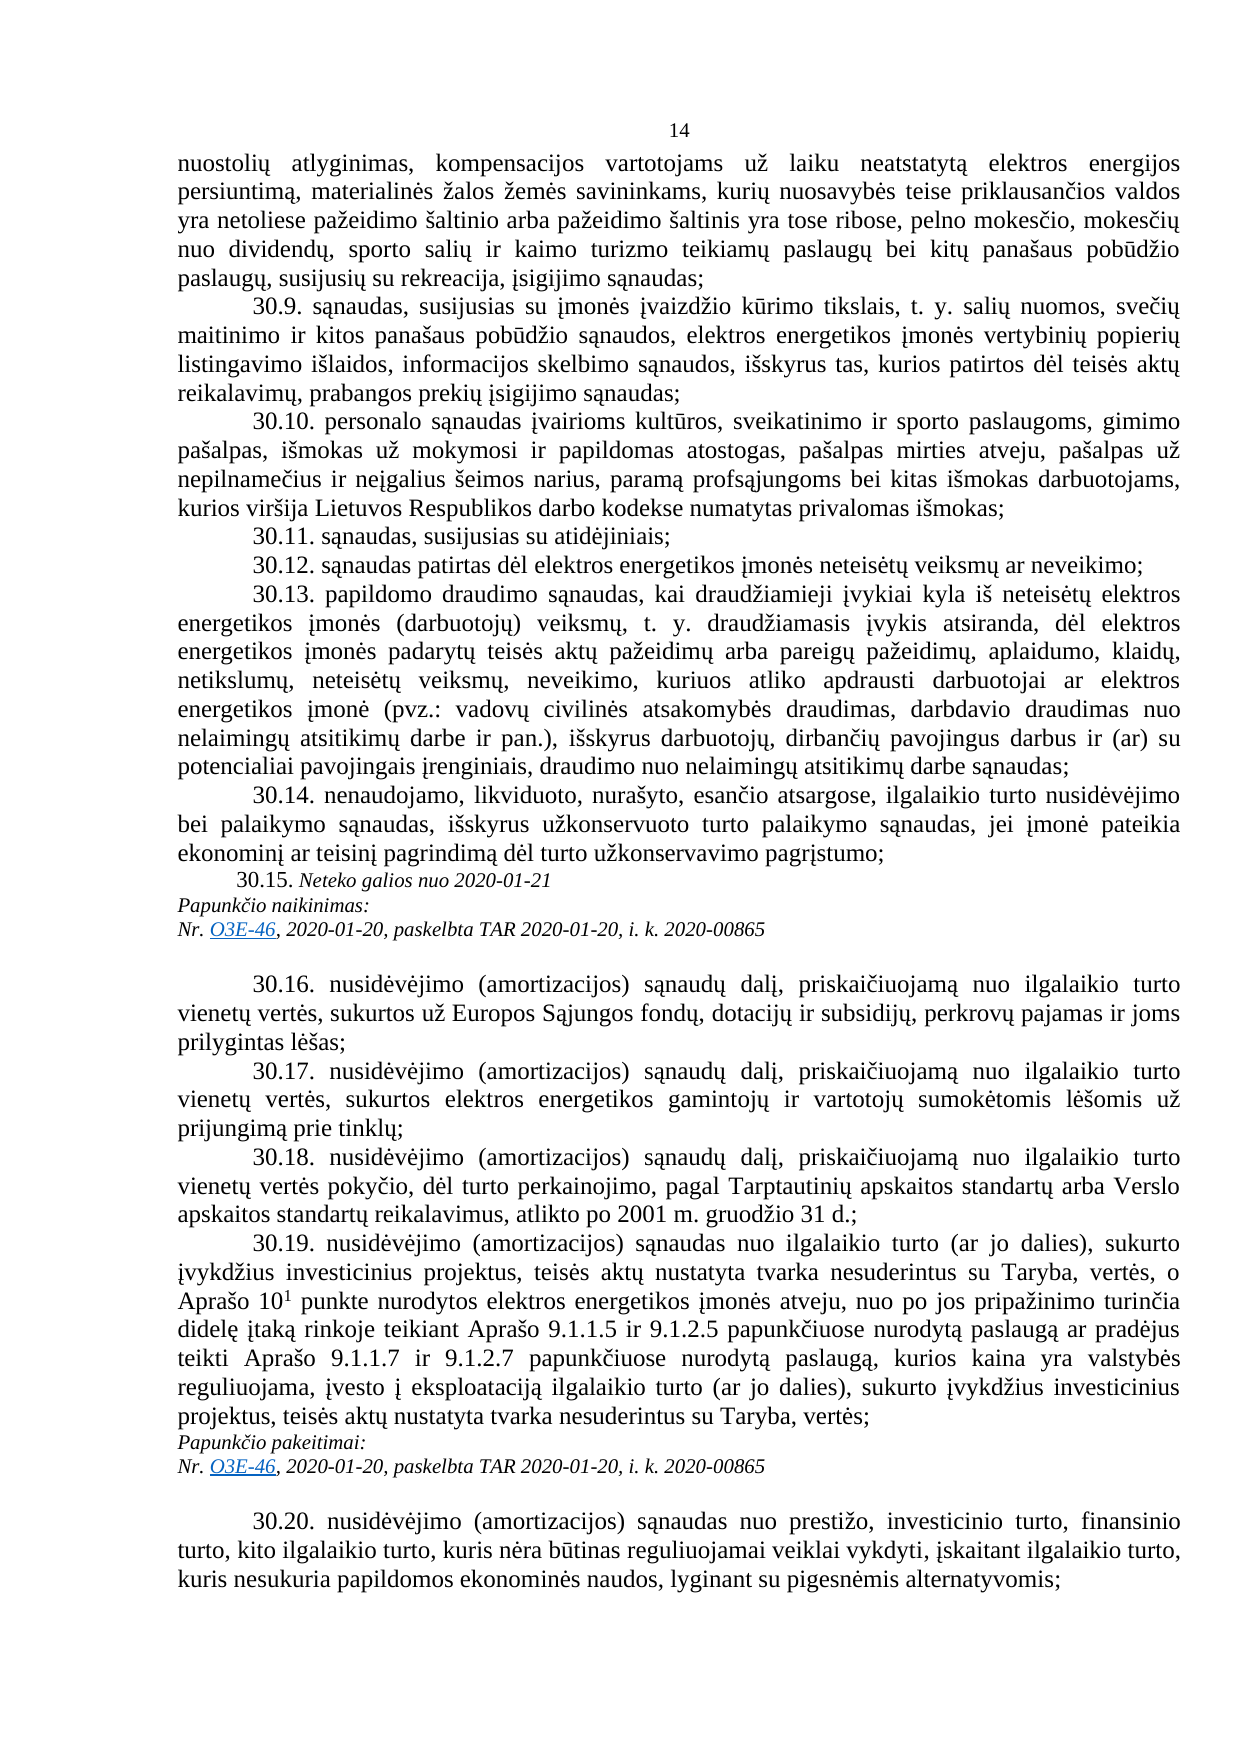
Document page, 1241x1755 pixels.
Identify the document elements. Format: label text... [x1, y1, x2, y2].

text Nr. O3E-46, 2020-01-20, paskelbta TAR 2020-01-20, i. k. 2020-00865 [177, 917, 1181, 941]
text 30.18. nusidėvėjimo (amortizacijos) sąnaudų dalį, priskaičiuojamą nuo ilgalaikio turto vienetų vertės pokyčio, dėl turto perkainojimo, pagal Tarptautinių apskaitos standartų arba Verslo apskaitos standartų reikalavimus, atlikto po 2001 m. gruodžio 31 d.; [177, 1142, 1181, 1228]
text 30.15. Neteko galios nuo 2020-01-21 [177, 866, 1181, 893]
text 30.19. nusidėvėjimo (amortizacijos) sąnaudas nuo ilgalaikio turto (ar jo dalies), sukurto įvykdžius investicinius projektus, teisės aktų nustatyta tvarka nesuderintus su Taryba, vertės, o Aprašo 101 punkte nurodytos elektros energetikos įmonės atveju, nuo po jos pripažinimo turinčia didelę įtaką rinkoje teikiant Aprašo 9.1.1.5 ir 9.1.2.5 papunkčiuose nurodytą paslaugą ar pradėjus teikti Aprašo 9.1.1.7 ir 9.1.2.7 papunkčiuose nurodytą paslaugą, kurios kaina yra valstybės reguliuojama, įvesto į eksploataciją ilgalaikio turto (ar jo dalies), sukurto įvykdžius investicinius projektus, teisės aktų nustatyta tvarka nesuderintus su Taryba, vertės; [177, 1228, 1181, 1429]
text 30.11. sąnaudas, susijusias su atidėjiniais; [177, 521, 1181, 550]
text Nr. O3E-46, 2020-01-20, paskelbta TAR 2020-01-20, i. k. 2020-00865 [177, 1454, 1181, 1478]
text 30.9. sąnaudas, susijusias su įmonės įvaizdžio kūrimo tikslais, t. y. salių nuomos, svečių maitinimo ir kitos panašaus pobūdžio sąnaudos, elektros energetikos įmonės vertybinių popierių listingavimo išlaidos, informacijos skelbimo sąnaudos, išskyrus tas, kurios patirtos dėl teisės aktų reikalavimų, prabangos prekių įsigijimo sąnaudas; [177, 291, 1181, 406]
text 30.12. sąnaudas patirtas dėl elektros energetikos įmonės neteisėtų veiksmų ar neveikimo; [177, 550, 1181, 579]
text 30.13. papildomo draudimo sąnaudas, kai draudžiamieji įvykiai kyla iš neteisėtų elektros energetikos įmonės (darbuotojų) veiksmų, t. y. draudžiamasis įvykis atsiranda, dėl elektros energetikos įmonės padarytų teisės aktų pažeidimų arba pareigų pažeidimų, aplaidumo, klaidų, netikslumų, neteisėtų veiksmų, neveikimo, kuriuos atliko apdrausti darbuotojai ar elektros energetikos įmonė (pvz.: vadovų civilinės atsakomybės draudimas, darbdavio draudimas nuo nelaimingų atsitikimų darbe ir pan.), išskyrus darbuotojų, dirbančių pavojingus darbus ir (ar) su potencialiai pavojingais įrenginiais, draudimo nuo nelaimingų atsitikimų darbe sąnaudas; [177, 579, 1181, 780]
text Papunkčio pakeitimai: [177, 1429, 1181, 1454]
text 30.10. personalo sąnaudas įvairioms kultūros, sveikatinimo ir sporto paslaugoms, gimimo pašalpas, išmokas už mokymosi ir papildomas atostogas, pašalpas mirties atveju, pašalpas už nepilnamečius ir neįgalius šeimos narius, paramą profsąjungoms bei kitas išmokas darbuotojams, kurios viršija Lietuvos Respublikos darbo kodekse numatytas privalomas išmokas; [177, 406, 1181, 521]
text 30.16. nusidėvėjimo (amortizacijos) sąnaudų dalį, priskaičiuojamą nuo ilgalaikio turto vienetų vertės, sukurtos už Europos Sąjungos fondų, dotacijų ir subsidijų, perkrovų pajamas ir joms prilygintas lėšas; [177, 969, 1181, 1056]
text 30.17. nusidėvėjimo (amortizacijos) sąnaudų dalį, priskaičiuojamą nuo ilgalaikio turto vienetų vertės, sukurtos elektros energetikos gamintojų ir vartotojų sumokėtomis lėšomis už prijungimą prie tinklų; [177, 1056, 1181, 1142]
text 30.14. nenaudojamo, likviduoto, nurašyto, esančio atsargose, ilgalaikio turto nusidėvėjimo bei palaikymo sąnaudas, išskyrus užkonservuoto turto palaikymo sąnaudas, jei įmonė pateikia ekonominį ar teisinį pagrindimą dėl turto užkonservavimo pagrįstumo; [177, 780, 1181, 866]
text Papunkčio naikinimas: [177, 893, 1181, 917]
text 30.20. nusidėvėjimo (amortizacijos) sąnaudas nuo prestižo, investicinio turto, finansinio turto, kito ilgalaikio turto, kuris nėra būtinas reguliuojamai veiklai vykdyti, įskaitant ilgalaikio turto, kuris nesukuria papildomos ekonominės naudos, lyginant su pigesnėmis alternatyvomis; [177, 1506, 1181, 1593]
text nuostolių atlyginimas, kompensacijos vartotojams už laiku neatstatytą elektros energijos persiuntimą, materialinės žalos žemės savininkams, kurių nuosavybės teise priklausančios valdos yra netoliese pažeidimo šaltinio arba pažeidimo šaltinis yra tose ribose, pelno mokesčio, mokesčių nuo dividendų, sporto salių ir kaimo turizmo teikiamų paslaugų bei kitų panašaus pobūdžio paslaugų, susijusių su rekreacija, įsigijimo sąnaudas; [177, 148, 1181, 291]
